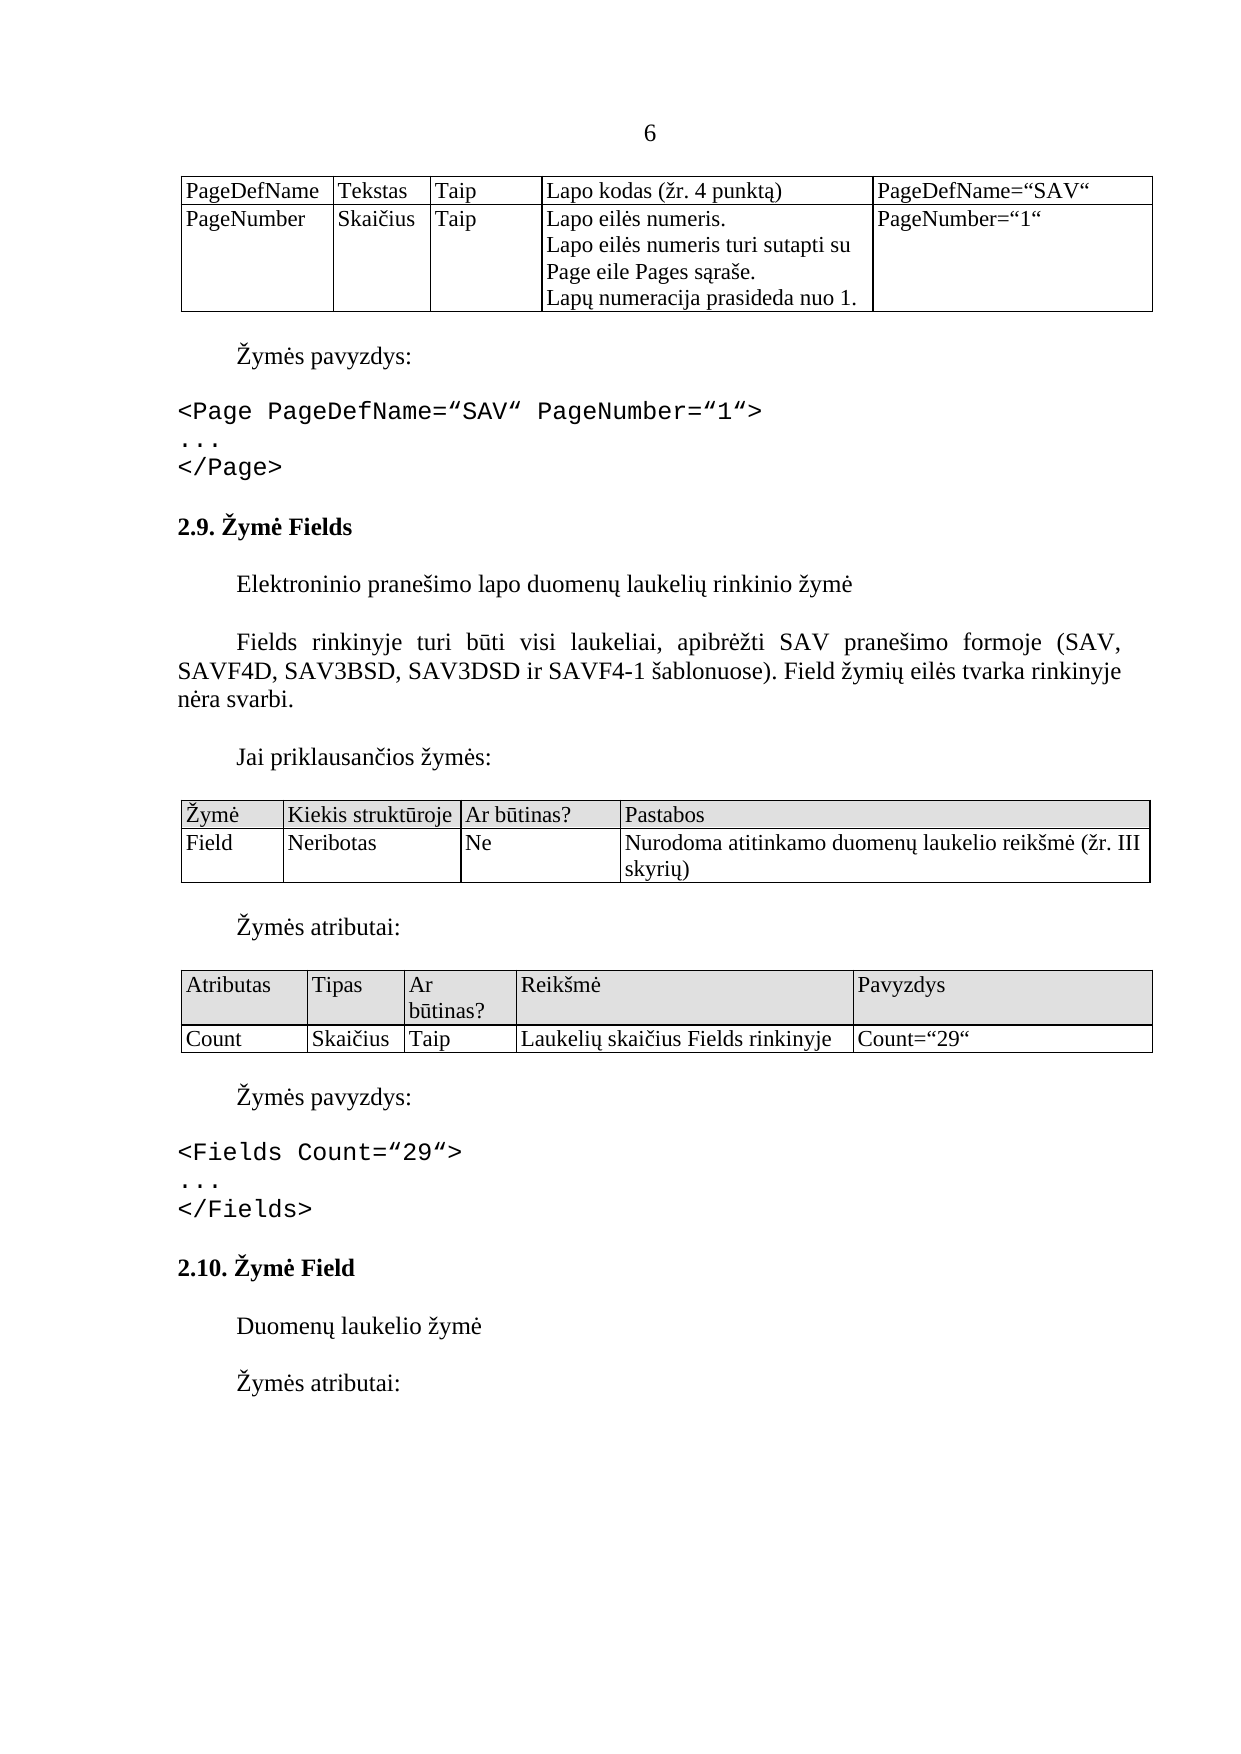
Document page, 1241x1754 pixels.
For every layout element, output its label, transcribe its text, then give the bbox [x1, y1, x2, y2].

text </Page> [177, 455, 1122, 483]
table_cell Tekstas [334, 177, 430, 203]
table_header Ar būtinas? [405, 971, 516, 1024]
text ... [177, 427, 1122, 455]
text <Page PageDefName=“SAV“ PageNumber=“1“> [177, 398, 1122, 427]
table_cell PageDefName=“SAV“ [874, 177, 1152, 203]
table_header Tipas [308, 971, 404, 1024]
table_cell Nurodoma atitinkamo duomenų laukelio reikšmė (žr. III skyrių) [621, 829, 1149, 882]
table_cell Lapo eilės numeris. Lapo eilės numeris turi sutapti su Page eile Pages sąraše. Lapų numeracija prasideda nuo 1. [543, 205, 872, 311]
table_header Kiekis struktūroje [284, 801, 460, 827]
text Žymės pavyzdys: [177, 341, 1122, 369]
table_header Pavyzdys [854, 971, 1152, 1024]
table_header Reikšmė [517, 971, 853, 1024]
text 2.9. Žymė Fields [177, 512, 1122, 541]
text </Fields> [177, 1196, 1122, 1224]
text Žymės atributai: [177, 1368, 1122, 1397]
table_cell Laukelių skaičius Fields rinkinyje [517, 1026, 853, 1052]
table_header Atributas [182, 971, 307, 1024]
table_cell Ne [462, 829, 620, 882]
table_cell Skaičius [334, 205, 430, 311]
table_header Ar būtinas? [462, 801, 620, 827]
text Fields rinkinyje turi būti visi laukeliai, apibrėžti SAV pranešimo formoje (SAV, SAVF4D, SAV3BSD, SAV3DSD ir SAVF4-1 šablonuose). Field žymių eilės tvarka rinkinyje nėra svarbi. [177, 627, 1122, 713]
text <Fields Count=“29“> [177, 1139, 1122, 1168]
text ... [177, 1168, 1122, 1196]
text Jai priklausančios žymės: [177, 742, 1122, 771]
text 2.10. Žymė Field [177, 1253, 1122, 1282]
table_cell Field [182, 829, 283, 882]
table_cell PageNumber=“1“ [874, 205, 1152, 311]
table_cell Lapo kodas (žr. 4 punktą) [543, 177, 872, 203]
table_cell Taip [405, 1026, 516, 1052]
text Duomenų laukelio žymė [177, 1311, 1122, 1339]
table_header Žymė [182, 801, 283, 827]
table_cell Count [182, 1026, 307, 1052]
text Elektroninio pranešimo lapo duomenų laukelių rinkinio žymė [177, 569, 1122, 598]
table_header Pastabos [621, 801, 1149, 827]
table_cell Count=“29“ [854, 1026, 1152, 1052]
text Žymės pavyzdys: [177, 1082, 1122, 1111]
table_cell Taip [431, 205, 541, 311]
text Žymės atributai: [177, 912, 1122, 941]
table_cell Taip [431, 177, 541, 203]
table_cell PageDefName [182, 177, 333, 203]
table_cell PageNumber [182, 205, 333, 311]
table_cell Skaičius [308, 1026, 404, 1052]
table_cell Neribotas [284, 829, 460, 882]
